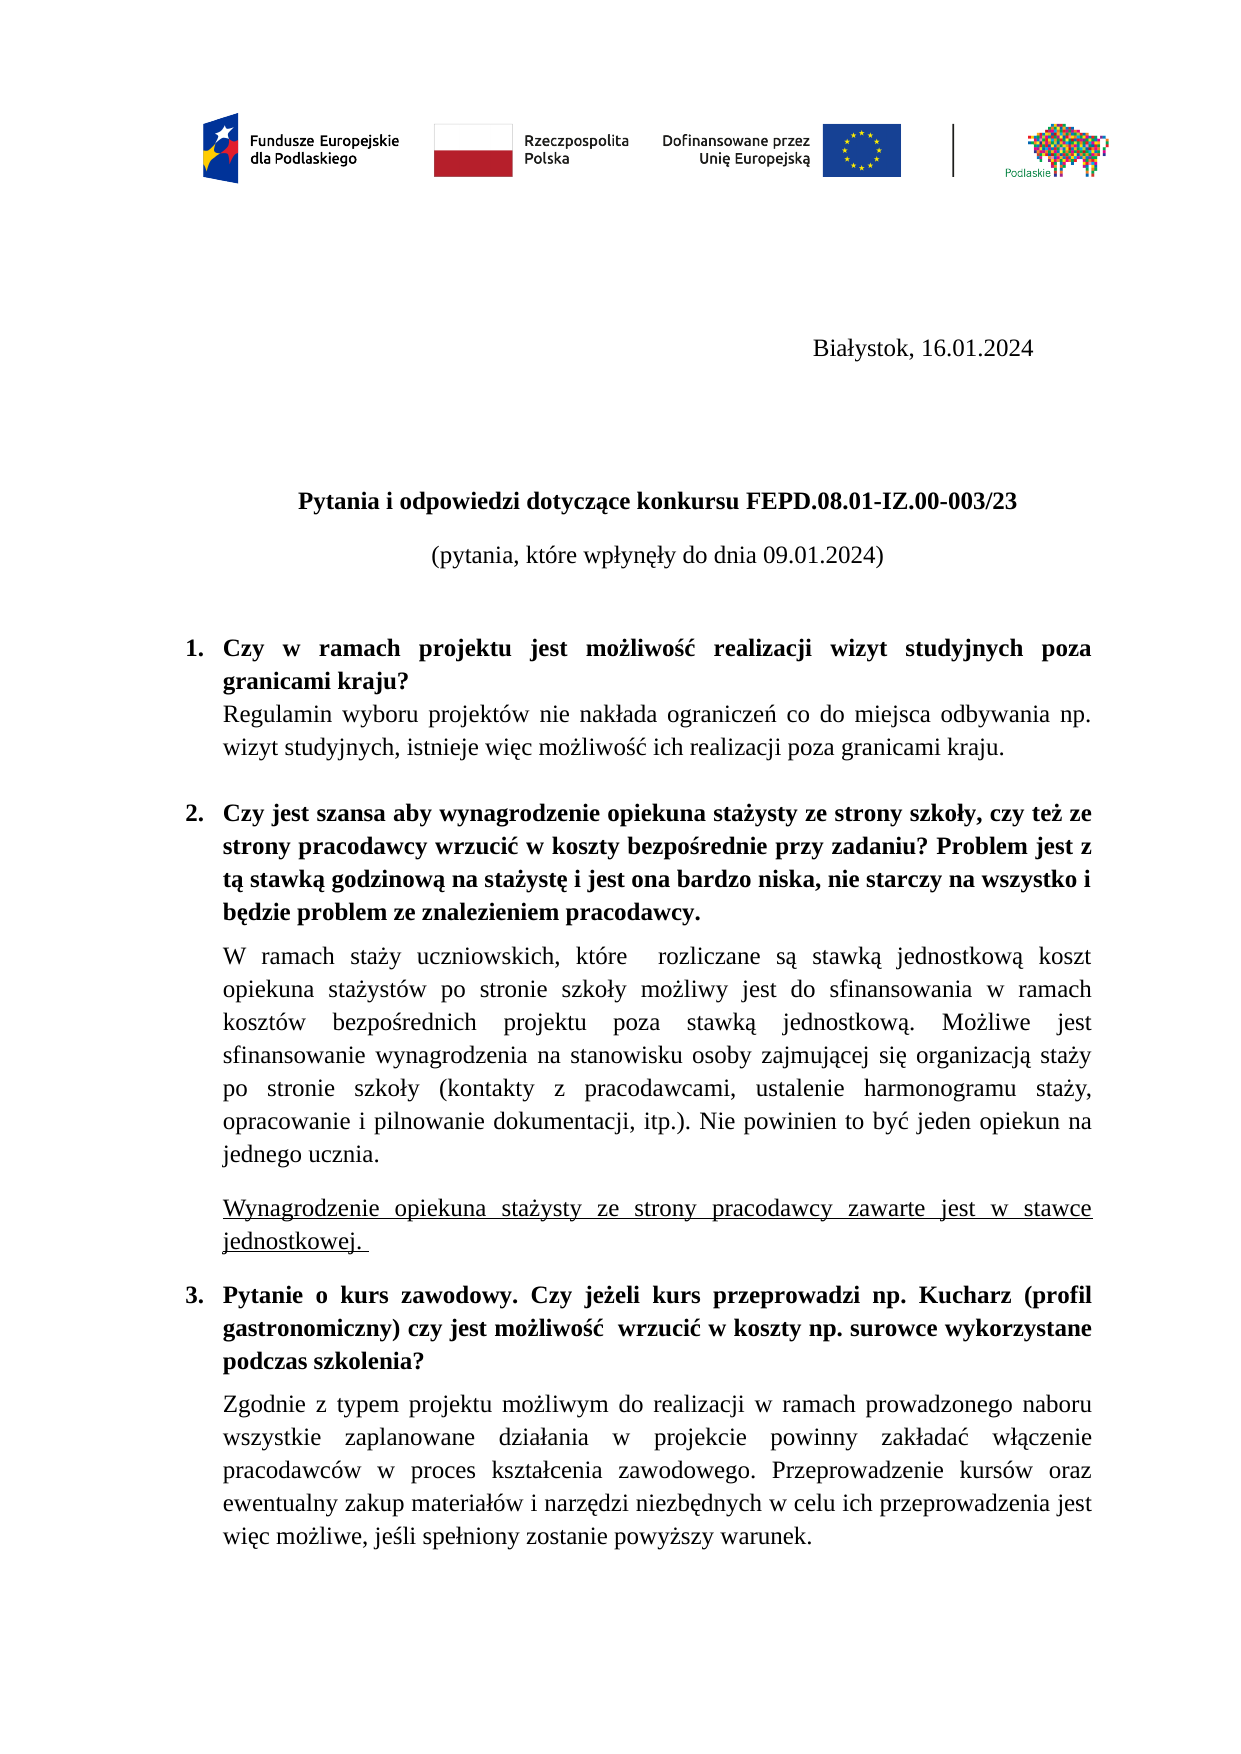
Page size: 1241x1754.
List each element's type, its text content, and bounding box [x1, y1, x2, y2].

list Pytanie o kurs zawodowy. Czy jeżeli kurs przeprowadzi np. Kucharz (profil gastronomiczny) czy jest możliwość wrzucić w koszty np. surowce wykorzystane podczas szkolenia? [185, 1280, 1093, 1374]
list (pytania, które wpłynęły do dnia 09.01.2024) [223, 540, 1093, 569]
list Czy w ramach projektu jest możliwość realizacji wizyt studyjnych poza granicami kraju? [185, 633, 1093, 695]
list Czy jest szansa aby wynagrodzenie opiekuna stażysty ze strony szkoły, czy też ze strony pracodawcy wrzucić w koszty bezpośrednie przy zadaniu? Problem jest z tą stawką godzinową na stażystę i jest ona bardzo niska, nie starczy na wszystko i będzie problem ze znalezieniem pracodawcy. [185, 798, 1093, 926]
text jednostkowej. [223, 1219, 1093, 1255]
list Regulamin wyboru projektów nie nakłada ograniczeń co do miejsca odbywania np. wizyt studyjnych, istnieje więc możliwość ich realizacji poza granicami kraju. [223, 699, 1093, 761]
list Białystok, 16.01.2024 [813, 333, 1093, 362]
text Wynagrodzenie opiekuna stażysty ze strony pracodawcy zawarte jest w stawce [223, 1193, 1093, 1218]
list Zgodnie z typem projektu możliwym do realizacji w ramach prowadzonego naboru wszystkie zaplanowane działania w projekcie powinny zakładać włączenie pracodawców w proces kształcenia zawodowego. Przeprowadzenie kursów oraz ewentualny zakup materiałów i narzędzi niezbędnych w celu ich przeprowadzenia jest więc możliwe, jeśli spełniony zostanie powyższy warunek. [223, 1389, 1093, 1550]
text W ramach staży uczniowskich, które rozliczane są stawką jednostkową koszt opiekuna stażystów po stronie szkoły możliwy jest do sfinansowania w ramach kosztów bezpośrednich projektu poza stawką jednostkową. Możliwe jest sfinansowanie wynagrodzenia na stanowisku osoby zajmującej się organizacją staży po stronie szkoły (kontakty z pracodawcami, ustalenie harmonogramu staży, opracowanie i pilnowanie dokumentacji, itp.). Nie powinien to być jeden opiekun na jednego ucznia. [223, 941, 1093, 1168]
list Pytania i odpowiedzi dotyczące konkursu FEPD.08.01-IZ.00-003/23 [223, 486, 1093, 515]
